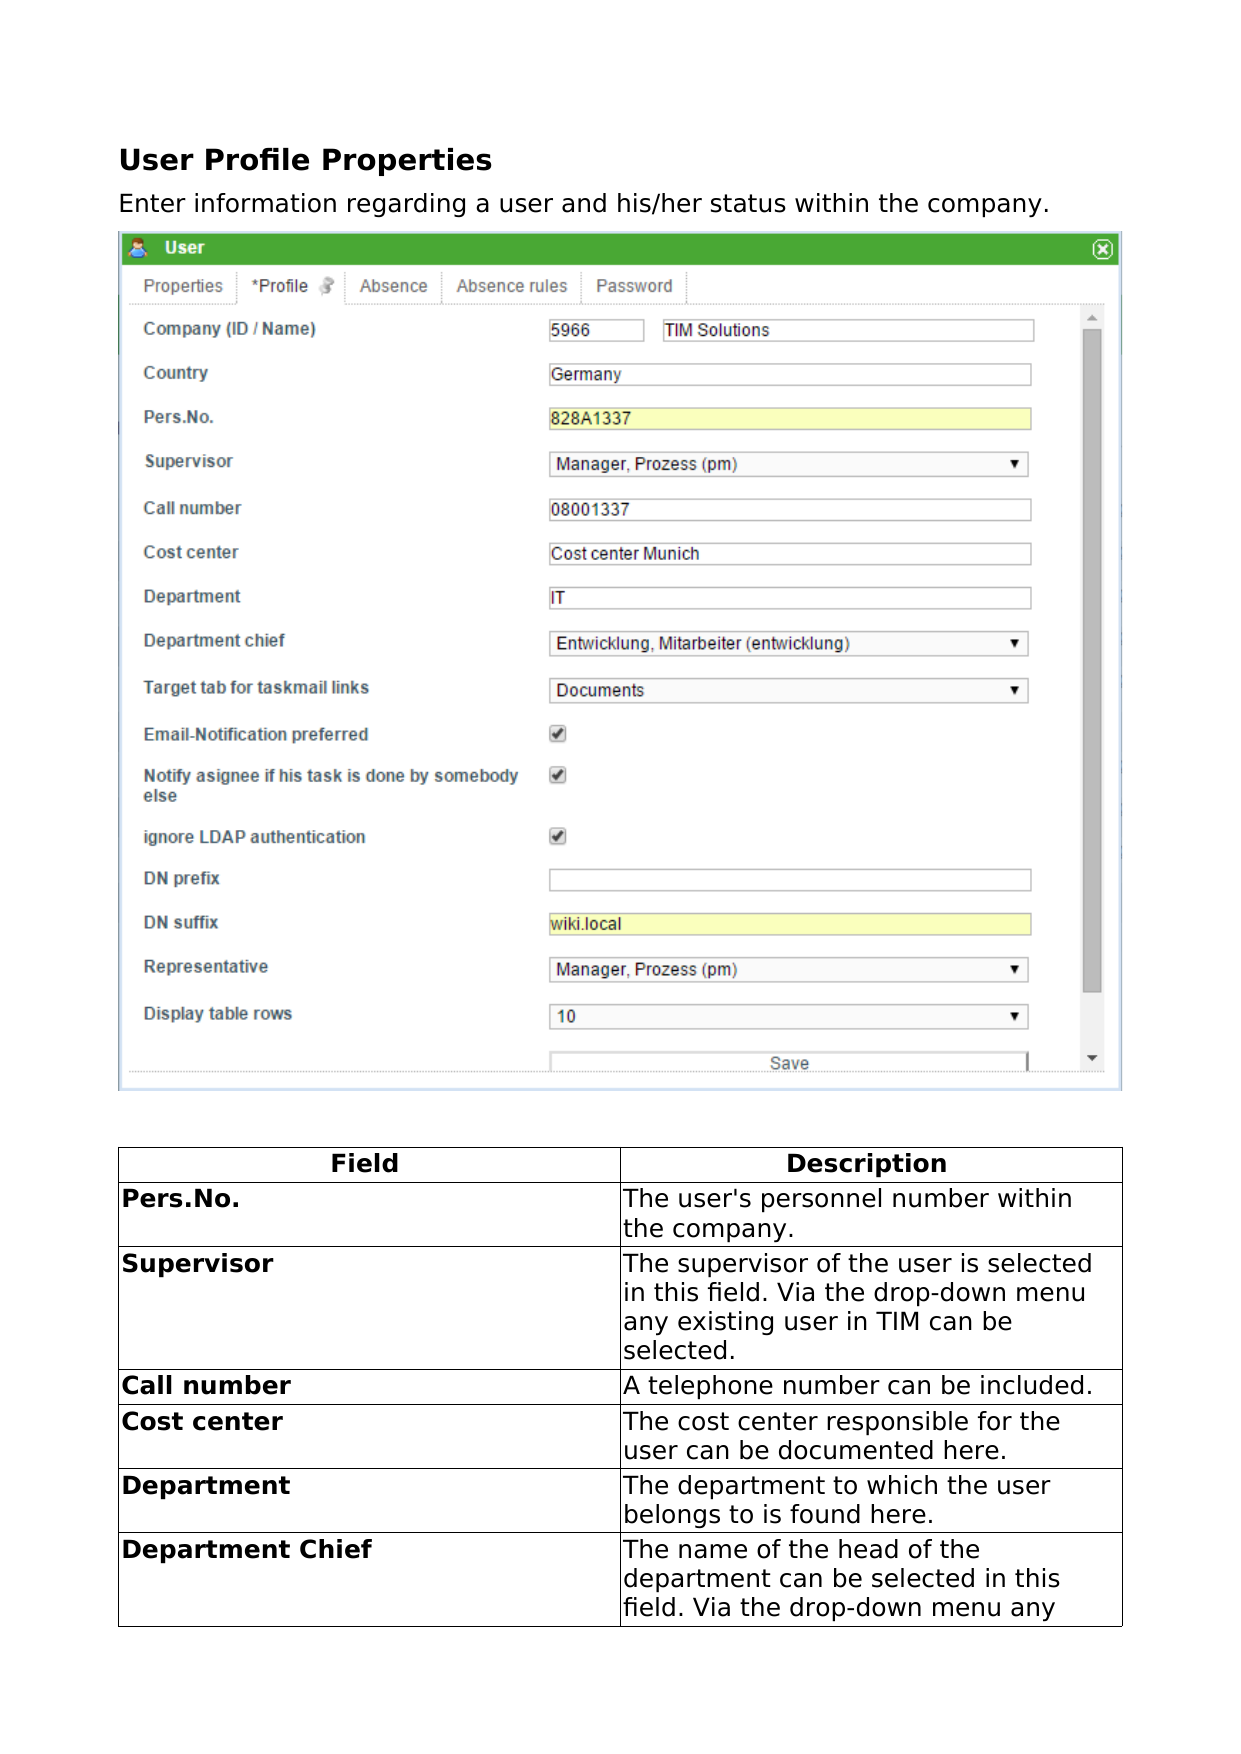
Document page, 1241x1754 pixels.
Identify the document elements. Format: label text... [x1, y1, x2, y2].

table_cell The department to which the user belongs to is found here. [621, 1469, 1122, 1532]
table_cell The name of the head of the department can be selected in this field. Via the drop-down menu any [621, 1533, 1122, 1626]
table_header Field [119, 1148, 620, 1182]
table_header Description [621, 1148, 1122, 1182]
table_cell The cost center responsible for the user can be documented here. [621, 1405, 1122, 1468]
subtitle User Profile Properties [118, 143, 1122, 177]
table_cell Cost center [119, 1405, 620, 1468]
table_cell The user's personnel number within the company. [621, 1183, 1122, 1246]
table_cell Supervisor [119, 1247, 620, 1368]
picture [118, 231, 1123, 1091]
text Enter information regarding a user and his/her status within the company. [118, 189, 1122, 219]
table_cell Call number [119, 1370, 620, 1404]
table_cell Department Chief [119, 1533, 620, 1626]
table_cell A telephone number can be included. [621, 1370, 1122, 1404]
table_cell Department [119, 1469, 620, 1532]
table_cell Pers.No. [119, 1183, 620, 1246]
table_cell The supervisor of the user is selected in this field. Via the drop-down menu any existing user in TIM can be selected. [621, 1247, 1122, 1368]
